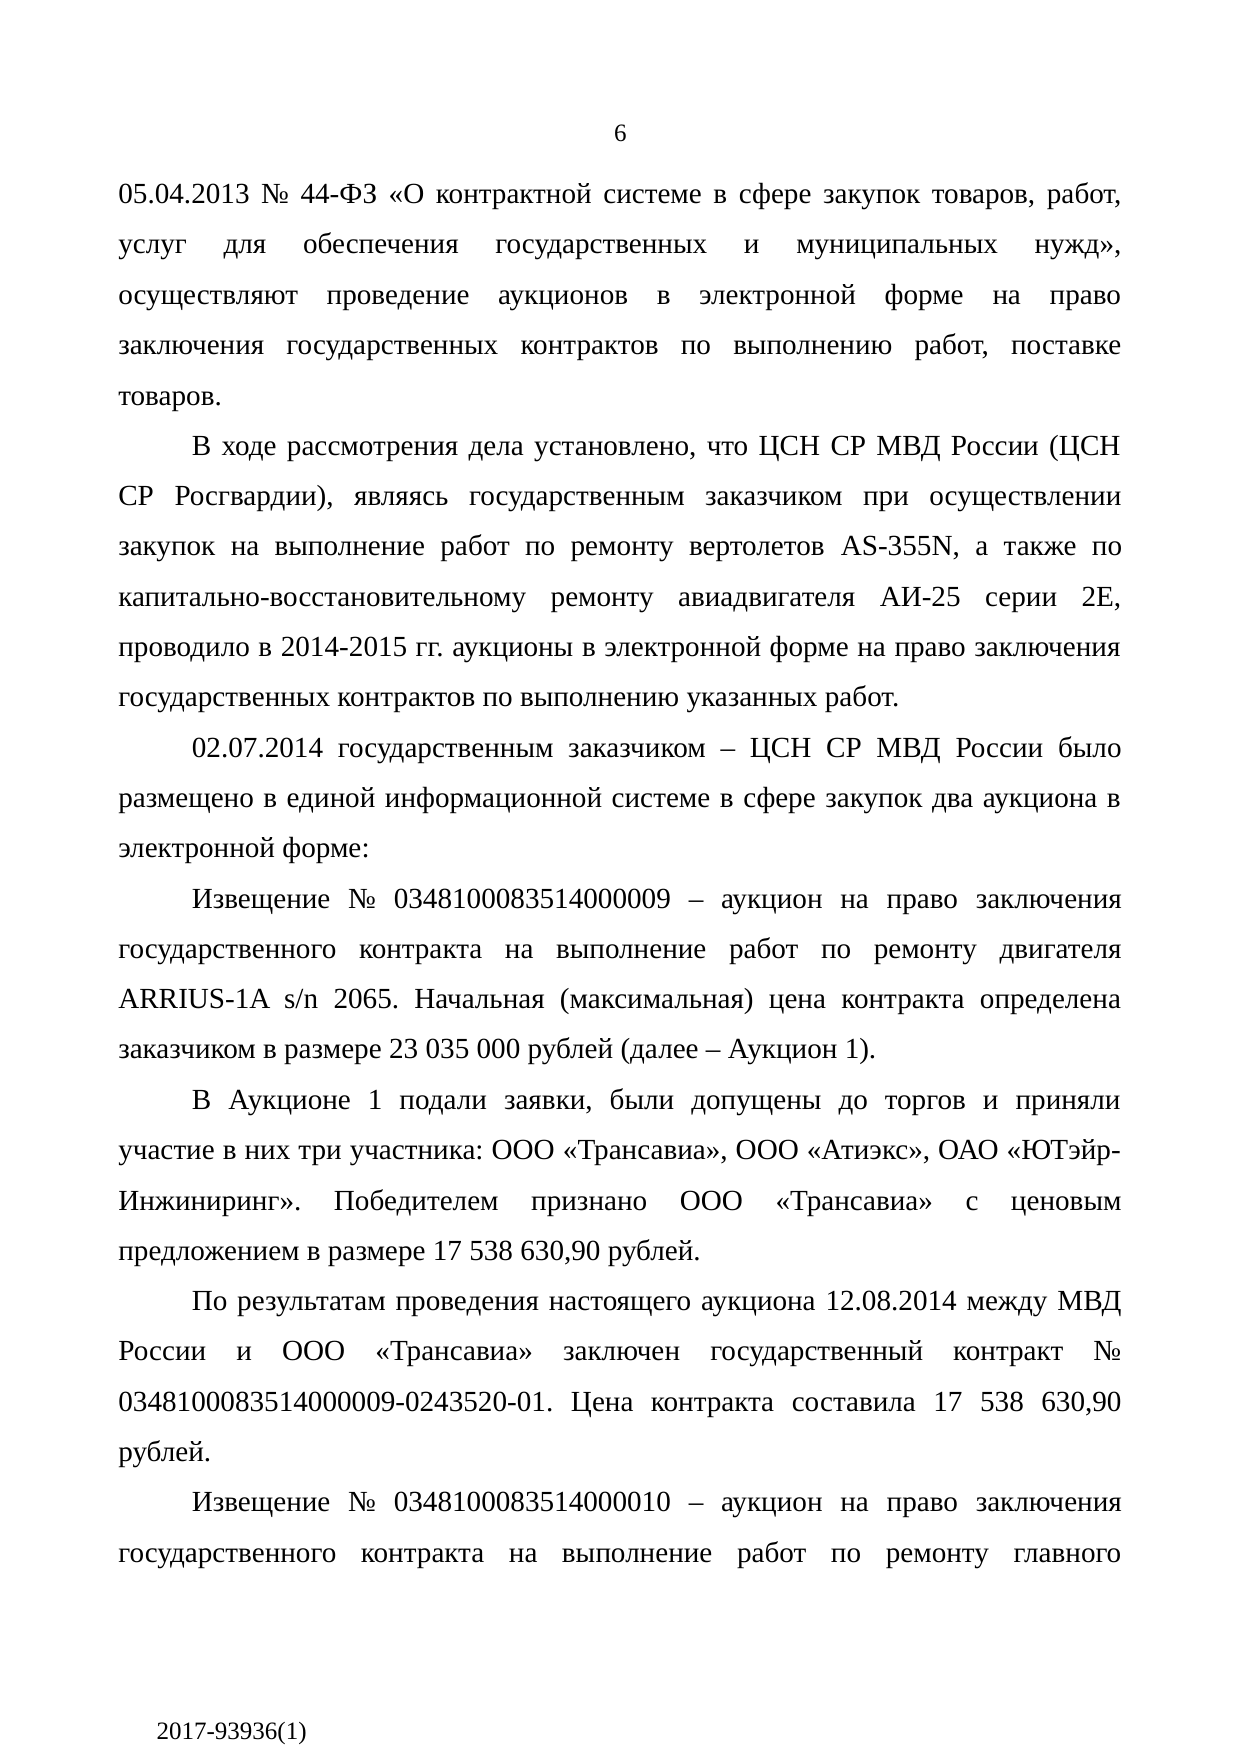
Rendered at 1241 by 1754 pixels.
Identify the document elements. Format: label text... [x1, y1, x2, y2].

text Извещение № 0348100083514000010 – аукцион на право заключения государственного контракта на выполнение работ по ремонту главного [118, 1484, 1122, 1568]
text По результатам проведения настоящего аукциона 12.08.2014 между МВД России и ООО «Трансавиа» заключен государственный контракт № 0348100083514000009-0243520-01. Цена контракта составила 17 538 630,90 рублей. [118, 1283, 1122, 1468]
text Извещение № 0348100083514000009 – аукцион на право заключения государственного контракта на выполнение работ по ремонту двигателя ARRIUS-1A s/n 2065. Начальная (максимальная) цена контракта определена заказчиком в размере 23 035 000 рублей (далее – Аукцион 1). [118, 881, 1122, 1065]
text В ходе рассмотрения дела установлено, что ЦСН СР МВД России (ЦСН СР Росгвардии), являясь государственным заказчиком при осуществлении закупок на выполнение работ по ремонту вертолетов AS-355N, а также по капитально-восстановительному ремонту авиадвигателя АИ-25 серии 2Е, проводило в 2014-2015 гг. аукционы в электронной форме на право заключения государственных контрактов по выполнению указанных работ. [118, 428, 1122, 713]
subtitle 02.07.2014 государственным заказчиком – ЦСН СР МВД России было размещено в единой информационной системе в сфере закупок два аукциона в электронной форме: [118, 730, 1122, 864]
text В Аукционе 1 подали заявки, были допущены до торгов и приняли участие в них три участника: ООО «Трансавиа», ООО «Атиэкс», ОАО «ЮТэйр-Инжиниринг». Победителем признано ООО «Трансавиа» с ценовым предложением в размере 17 538 630,90 рублей. [118, 1082, 1122, 1266]
text 05.04.2013 № 44-ФЗ «О контрактной системе в сфере закупок товаров, работ, услуг для обеспечения государственных и муниципальных нужд», осуществляют проведение аукционов в электронной форме на право заключения государственных контрактов по выполнению работ, поставке товаров. [118, 176, 1122, 411]
